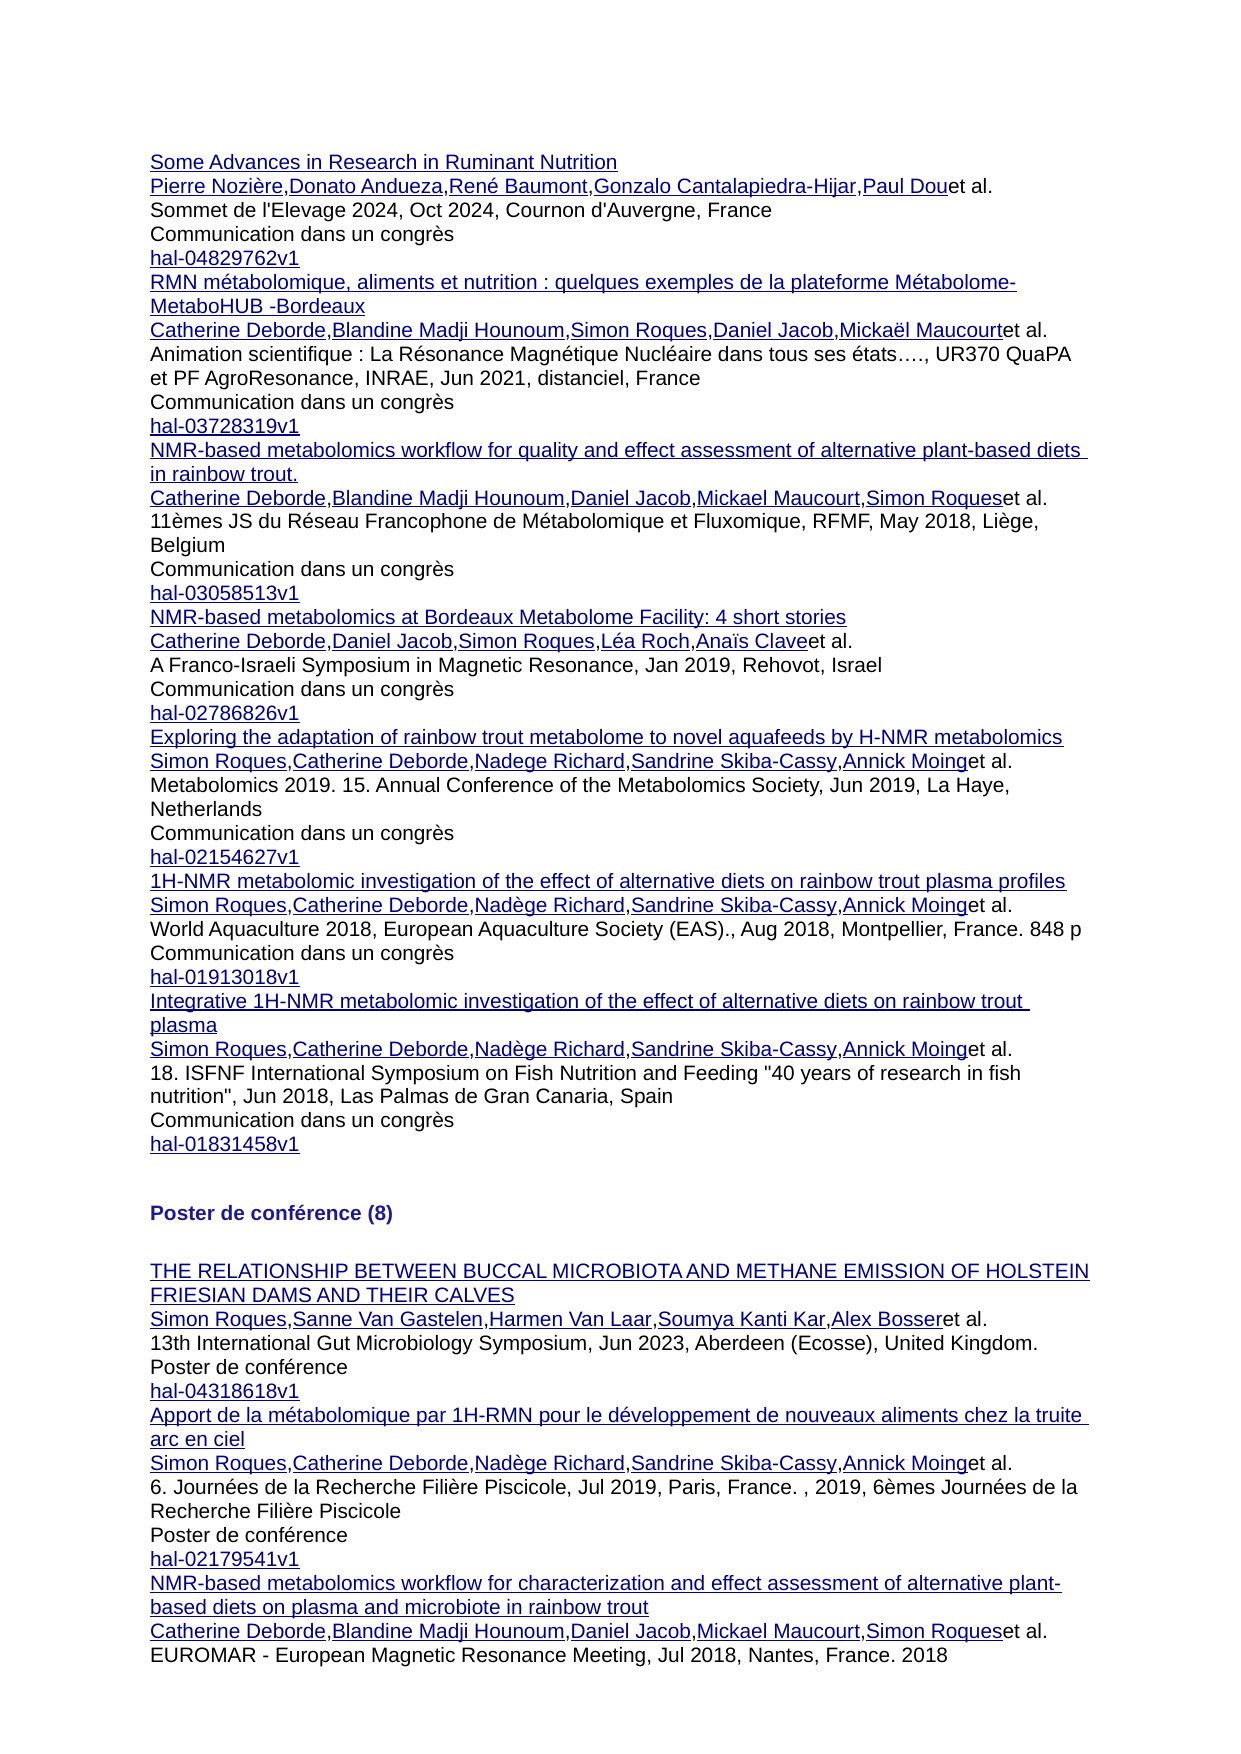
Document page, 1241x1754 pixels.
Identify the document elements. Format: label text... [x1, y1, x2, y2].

table_cell RMN métabolomique, aliments et nutrition : quelques exemples de la plateforme Métabolome-MetaboHUB -Bordeaux Catherine Deborde,Blandine Madji Hounoum,Simon Roques,Daniel Jacob,Mickaël Maucourtet al. Animation scientifique : La Résonance Magnétique Nucléaire dans tous ses états…., UR370 QuaPA et PF AgroResonance, INRAE, Jun 2021, distanciel, France Communication dans un congrès hal-03728319v1 [150, 270, 1090, 437]
table_cell 1H-NMR metabolomic investigation of the effect of alternative diets on rainbow trout plasma profiles Simon Roques,Catherine Deborde,Nadège Richard,Sandrine Skiba-Cassy,Annick Moinget al. World Aquaculture 2018, European Aquaculture Society (EAS)., Aug 2018, Montpellier, France. 848 p Communication dans un congrès hal-01913018v1 [150, 869, 1090, 988]
table_header THE RELATIONSHIP BETWEEN BUCCAL MICROBIOTA AND METHANE EMISSION OF HOLSTEIN [150, 1259, 1090, 1280]
table_header FRIESIAN DAMS AND THEIR CALVES Simon Roques,Sanne Van Gastelen,Harmen Van Laar,Soumya Kanti Kar,Alex Bosseret al. 13th International Gut Microbiology Symposium, Jun 2023, Aberdeen (Ecosse), United Kingdom. Poster de conférence hal-04318618v1 [150, 1281, 1090, 1403]
table_cell Some Advances in Research in Ruminant Nutrition Pierre Nozière,Donato Andueza,René Baumont,Gonzalo Cantalapiedra-Hijar,Paul Douet al. Sommet de l'Elevage 2024, Oct 2024, Cournon d'Auvergne, France Communication dans un congrès hal-04829762v1 [150, 150, 1090, 270]
table_cell NMR-based metabolomics workflow for quality and effect assessment of alternative plant-based diets in rainbow trout. Catherine Deborde,Blandine Madji Hounoum,Daniel Jacob,Mickael Maucourt,Simon Roqueset al. 11èmes JS du Réseau Francophone de Métabolomique et Fluxomique, RFMF, May 2018, Liège, Belgium Communication dans un congrès hal-03058513v1 [150, 438, 1090, 605]
subtitle Poster de conférence (8) [150, 1201, 1090, 1225]
table_cell Integrative 1H-NMR metabolomic investigation of the effect of alternative diets on rainbow trout plasma Simon Roques,Catherine Deborde,Nadège Richard,Sandrine Skiba-Cassy,Annick Moinget al. 18. ISFNF International Symposium on Fish Nutrition and Feeding "40 years of research in fish nutrition", Jun 2018, Las Palmas de Gran Canaria, Spain Communication dans un congrès hal-01831458v1 [150, 989, 1090, 1156]
table_cell NMR-based metabolomics at Bordeaux Metabolome Facility: 4 short stories Catherine Deborde,Daniel Jacob,Simon Roques,Léa Roch,Anaïs Claveet al. A Franco-Israeli Symposium in Magnetic Resonance, Jan 2019, Rehovot, Israel Communication dans un congrès hal-02786826v1 [150, 605, 1090, 725]
table_cell Apport de la métabolomique par 1H-RMN pour le développement de nouveaux aliments chez la truite arc en ciel Simon Roques,Catherine Deborde,Nadège Richard,Sandrine Skiba-Cassy,Annick Moinget al. 6. Journées de la Recherche Filière Piscicole, Jul 2019, Paris, France. , 2019, 6èmes Journées de la Recherche Filière Piscicole Poster de conférence hal-02179541v1 [150, 1403, 1090, 1571]
table_cell NMR-based metabolomics workflow for characterization and effect assessment of alternative plant-based diets on plasma and microbiote in rainbow trout Catherine Deborde,Blandine Madji Hounoum,Daniel Jacob,Mickael Maucourt,Simon Roqueset al. EUROMAR - European Magnetic Resonance Meeting, Jul 2018, Nantes, France. 2018 [150, 1571, 1090, 1667]
table_cell Exploring the adaptation of rainbow trout metabolome to novel aquafeeds by H-NMR metabolomics Simon Roques,Catherine Deborde,Nadege Richard,Sandrine Skiba-Cassy,Annick Moinget al. Metabolomics 2019. 15. Annual Conference of the Metabolomics Society, Jun 2019, La Haye, Netherlands Communication dans un congrès hal-02154627v1 [150, 725, 1090, 869]
